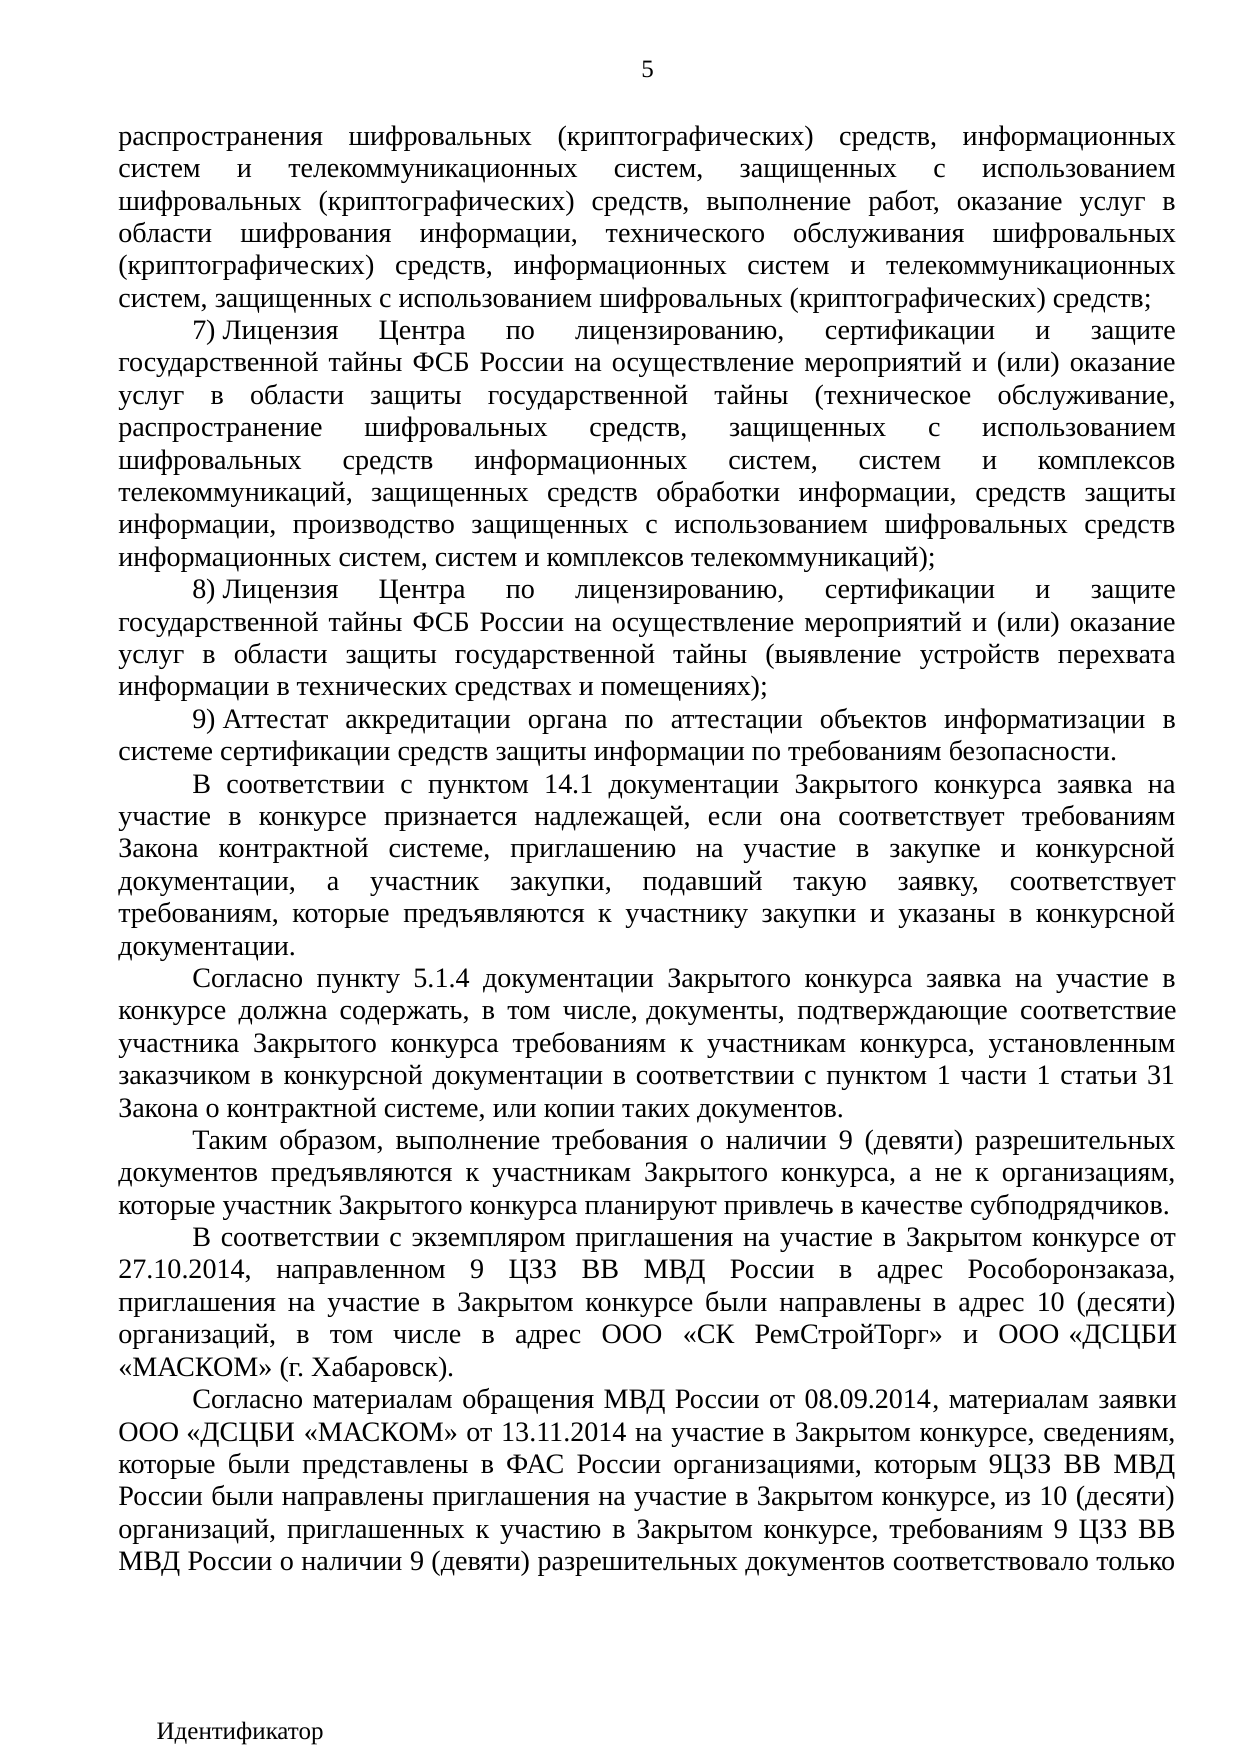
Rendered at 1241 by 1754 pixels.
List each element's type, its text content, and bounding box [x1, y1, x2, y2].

text В соответствии с пунктом 14.1 документации Закрытого конкурса заявка на участие в конкурсе признается надлежащей, если она соответствует требованиям Закона контрактной системе, приглашению на участие в закупке и конкурсной документации, а участник закупки, подавший такую заявку, соответствует требованиям, которые предъявляются к участнику закупки и указаны в конкурсной документации. [118, 767, 1177, 961]
text 7) Лицензия Центра по лицензированию, сертификации и защите государственной тайны ФСБ России на осуществление мероприятий и (или) оказание услуг в области защиты государственной тайны (техническое обслуживание, распространение шифровальных средств, защищенных с использованием шифровальных средств информационных систем, систем и комплексов телекоммуникаций, защищенных средств обработки информации, средств защиты информации, производство защищенных с использованием шифровальных средств информационных систем, систем и комплексов телекоммуникаций); [118, 313, 1177, 572]
text 8) Лицензия Центра по лицензированию, сертификации и защите государственной тайны ФСБ России на осуществление мероприятий и (или) оказание услуг в области защиты государственной тайны (выявление устройств перехвата информации в технических средствах и помещениях); [118, 572, 1177, 702]
text Таким образом, выполнение требования о наличии 9 (девяти) разрешительных документов предъявляются к участникам Закрытого конкурса, а не к организациям, которые участник Закрытого конкурса планируют привлечь в качестве субподрядчиков. [118, 1123, 1177, 1220]
text 9) Аттестат аккредитации органа по аттестации объектов информатизации в системе сертификации средств защиты информации по требованиям безопасности. [118, 702, 1177, 767]
text Согласно материалам обращения МВД России от 08.09.2014, материалам заявки ООО «ДСЦБИ «МАСКОМ» от 13.11.2014 на участие в Закрытом конкурсе, сведениям, которые были представлены в ФАС России организациями, которым 9ЦЗЗ ВВ МВД России были направлены приглашения на участие в Закрытом конкурсе, из 10 (десяти) организаций, приглашенных к участию в Закрытом конкурсе, требованиям 9 ЦЗЗ ВВ МВД России о наличии 9 (девяти) разрешительных документов соответствовало только [118, 1382, 1177, 1577]
text распространения шифровальных (криптографических) средств, информационных систем и телекоммуникационных систем, защищенных с использованием шифровальных (криптографических) средств, выполнение работ, оказание услуг в области шифрования информации, технического обслуживания шифровальных (криптографических) средств, информационных систем и телекоммуникационных систем, защищенных с использованием шифровальных (криптографических) средств; [118, 119, 1177, 313]
text Согласно пункту 5.1.4 документации Закрытого конкурса заявка на участие в конкурсе должна содержать, в том числе, документы, подтверждающие соответствие участника Закрытого конкурса требованиям к участникам конкурса, установленным заказчиком в конкурсной документации в соответствии с пунктом 1 части 1 статьи 31 Закона о контрактной системе, или копии таких документов. [118, 961, 1177, 1123]
text В соответствии с экземпляром приглашения на участие в Закрытом конкурсе от 27.10.2014, направленном 9 ЦЗЗ ВВ МВД России в адрес Рособоронзаказа, приглашения на участие в Закрытом конкурсе были направлены в адрес 10 (десяти) организаций, в том числе в адрес ООО «СК РемСтройТорг» и ООО «ДСЦБИ «МАСКОМ» (г. Хабаровск). [118, 1220, 1177, 1382]
